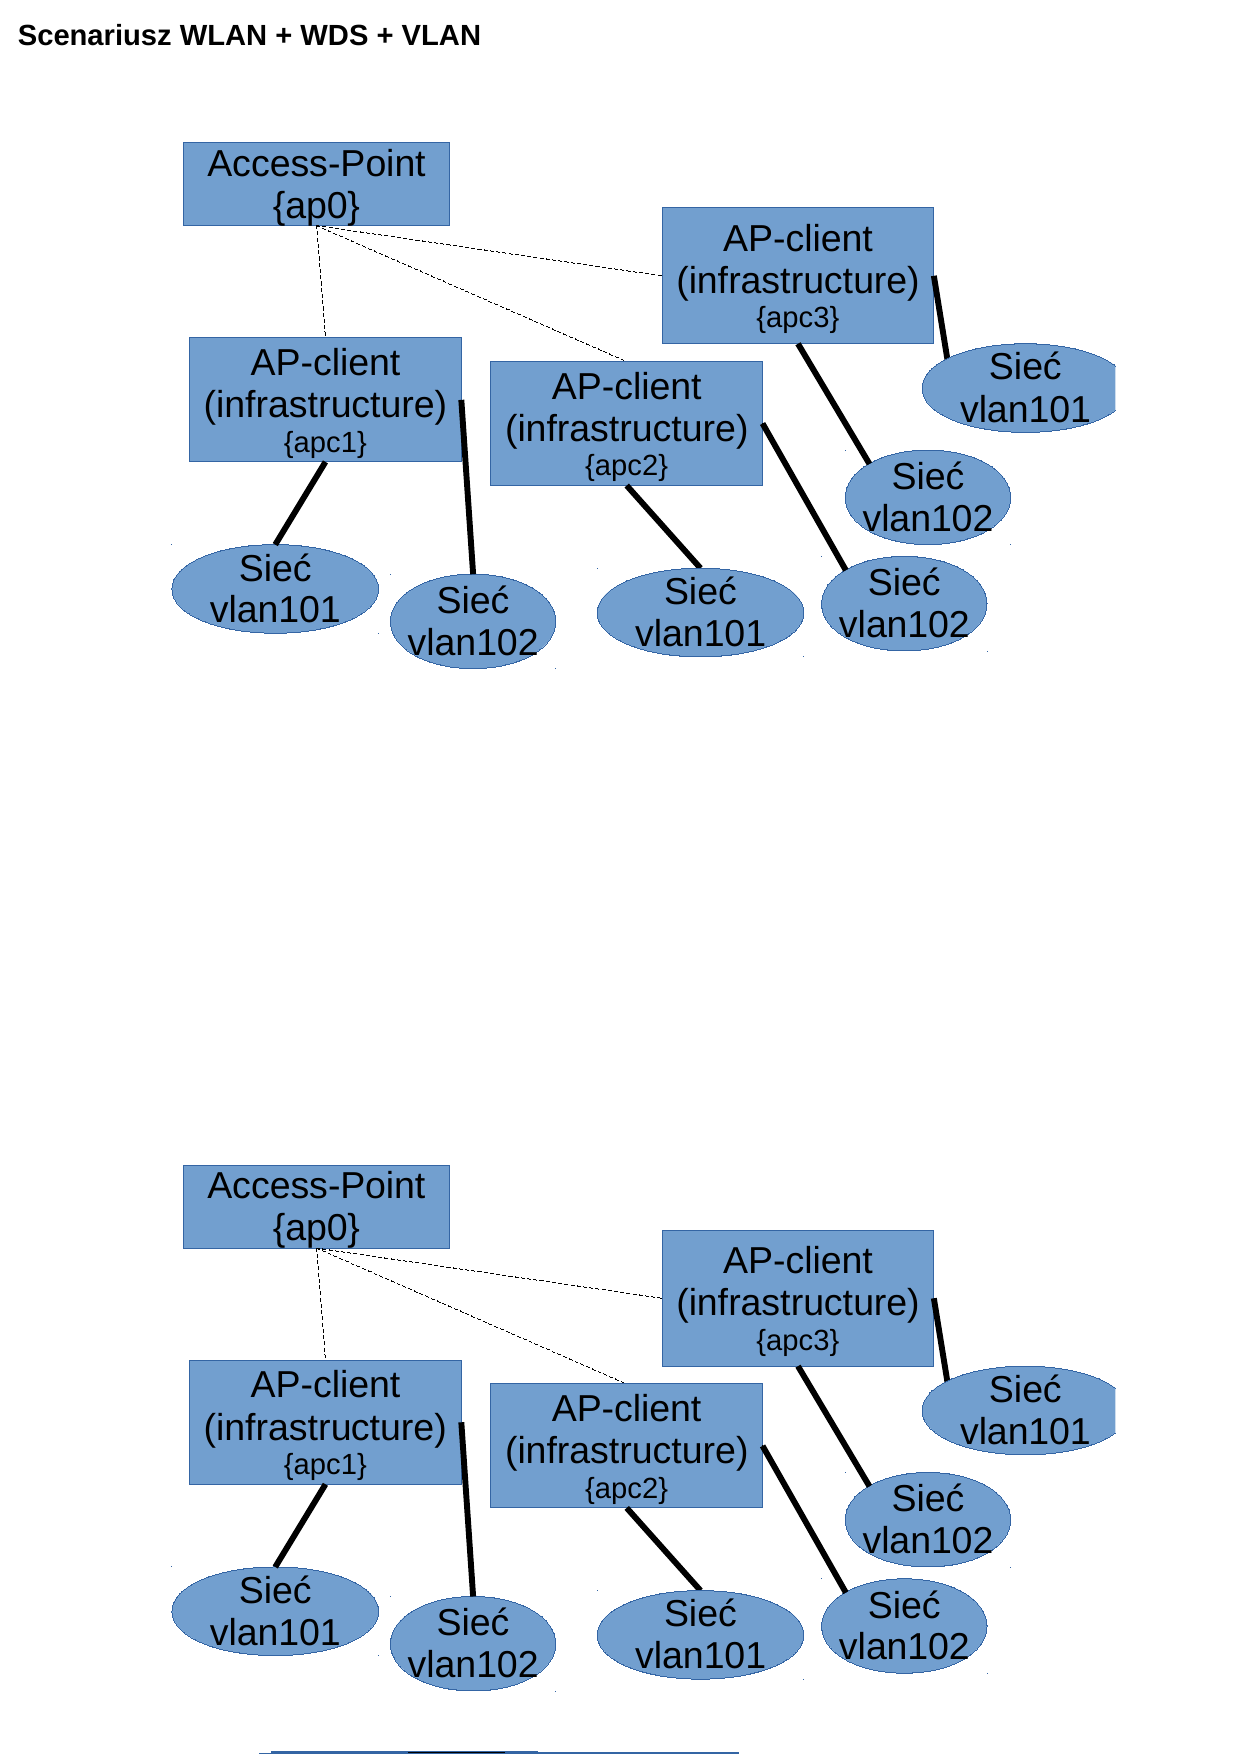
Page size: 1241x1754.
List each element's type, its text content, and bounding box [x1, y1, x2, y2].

subtitle Scenariusz WLAN + WDS + VLAN [18, 18, 1222, 51]
